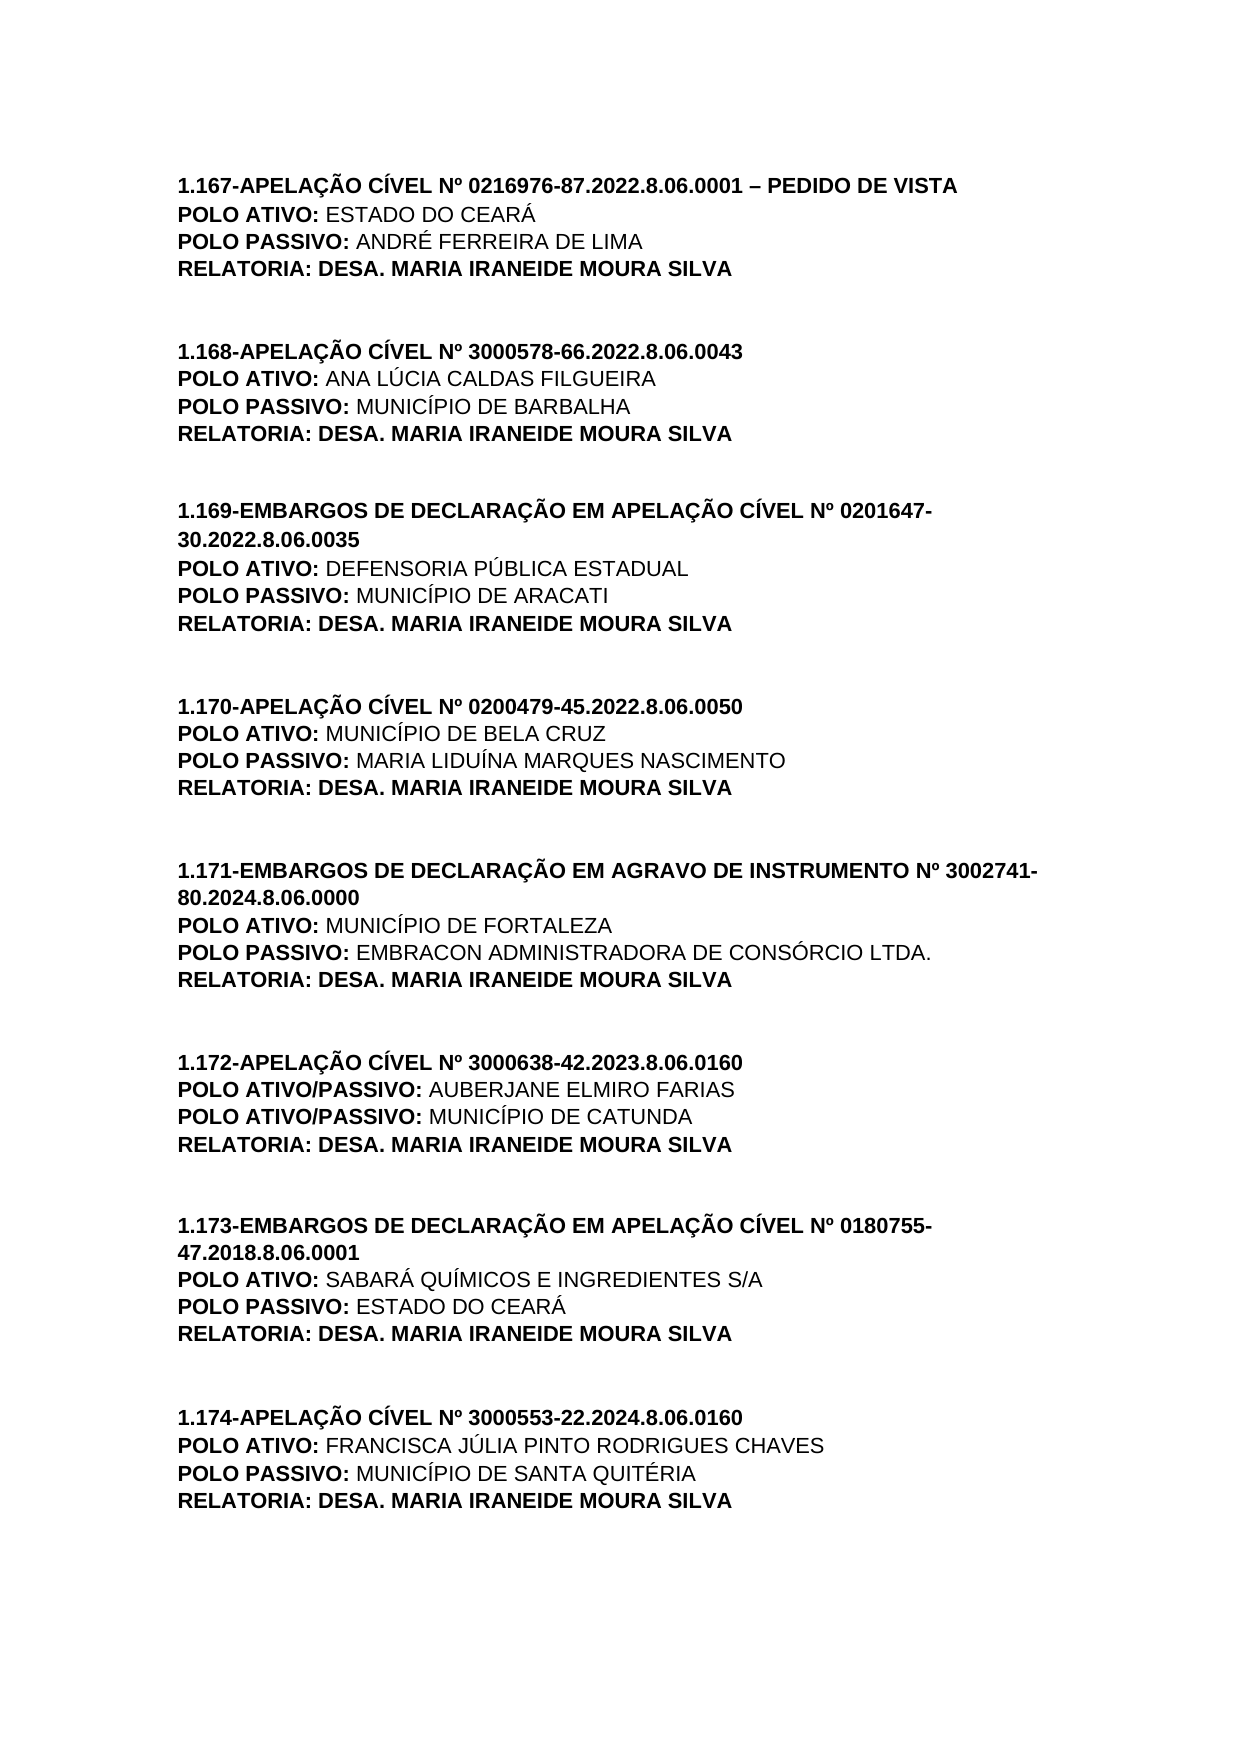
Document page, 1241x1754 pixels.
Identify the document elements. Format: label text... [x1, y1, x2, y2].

text 1.173-EMBARGOS DE DECLARAÇÃO EM APELAÇÃO CÍVEL Nº 0180755-47.2018.8.06.0001 [177, 1213, 1063, 1265]
text POLO ATIVO: FRANCISCA JÚLIA PINTO RODRIGUES CHAVES [177, 1433, 1063, 1458]
text RELATORIA: DESA. MARIA IRANEIDE MOURA SILVA [177, 967, 1063, 992]
text POLO ATIVO: ESTADO DO CEARÁ [177, 202, 1063, 227]
text POLO ATIVO/PASSIVO: AUBERJANE ELMIRO FARIAS [177, 1077, 1063, 1102]
text POLO ATIVO: MUNICÍPIO DE FORTALEZA [177, 912, 1063, 938]
text RELATORIA: DESA. MARIA IRANEIDE MOURA SILVA [177, 775, 1063, 800]
text 1.171-EMBARGOS DE DECLARAÇÃO EM AGRAVO DE INSTRUMENTO Nº 3002741-80.2024.8.06.0000 [177, 858, 1063, 911]
text POLO ATIVO: MUNICÍPIO DE BELA CRUZ [177, 721, 1063, 746]
text POLO ATIVO/PASSIVO: MUNICÍPIO DE CATUNDA [177, 1104, 1063, 1129]
text POLO ATIVO: ANA LÚCIA CALDAS FILGUEIRA [177, 366, 1063, 392]
text POLO PASSIVO: EMBRACON ADMINISTRADORA DE CONSÓRCIO LTDA. [177, 940, 1063, 965]
text POLO PASSIVO: MARIA LIDUÍNA MARQUES NASCIMENTO [177, 748, 1063, 773]
text 1.169-EMBARGOS DE DECLARAÇÃO EM APELAÇÃO CÍVEL Nº 0201647-30.2022.8.06.0035 [177, 498, 1063, 552]
text POLO ATIVO: DEFENSORIA PÚBLICA ESTADUAL [177, 556, 1063, 581]
text POLO PASSIVO: ANDRÉ FERREIRA DE LIMA [177, 229, 1063, 254]
text 1.167-APELAÇÃO CÍVEL Nº 0216976-87.2022.8.06.0001 – PEDIDO DE VISTA [177, 173, 1063, 198]
text POLO ATIVO: SABARÁ QUÍMICOS E INGREDIENTES S/A [177, 1267, 1063, 1292]
text POLO PASSIVO: MUNICÍPIO DE SANTA QUITÉRIA [177, 1461, 1063, 1486]
text POLO PASSIVO: MUNICÍPIO DE BARBALHA [177, 393, 1063, 419]
text 1.174-APELAÇÃO CÍVEL Nº 3000553-22.2024.8.06.0160 [177, 1404, 1063, 1429]
text 1.170-APELAÇÃO CÍVEL Nº 0200479-45.2022.8.06.0050 [177, 693, 1063, 719]
text RELATORIA: DESA. MARIA IRANEIDE MOURA SILVA [177, 421, 1063, 446]
text RELATORIA: DESA. MARIA IRANEIDE MOURA SILVA [177, 1488, 1063, 1513]
text RELATORIA: DESA. MARIA IRANEIDE MOURA SILVA [177, 611, 1063, 636]
text 1.168-APELAÇÃO CÍVEL Nº 3000578-66.2022.8.06.0043 [177, 339, 1063, 364]
text RELATORIA: DESA. MARIA IRANEIDE MOURA SILVA [177, 1131, 1063, 1157]
text 1.172-APELAÇÃO CÍVEL Nº 3000638-42.2023.8.06.0160 [177, 1050, 1063, 1075]
text POLO PASSIVO: MUNICÍPIO DE ARACATI [177, 583, 1063, 608]
text RELATORIA: DESA. MARIA IRANEIDE MOURA SILVA [177, 256, 1063, 281]
text RELATORIA: DESA. MARIA IRANEIDE MOURA SILVA [177, 1321, 1063, 1347]
text POLO PASSIVO: ESTADO DO CEARÁ [177, 1294, 1063, 1319]
